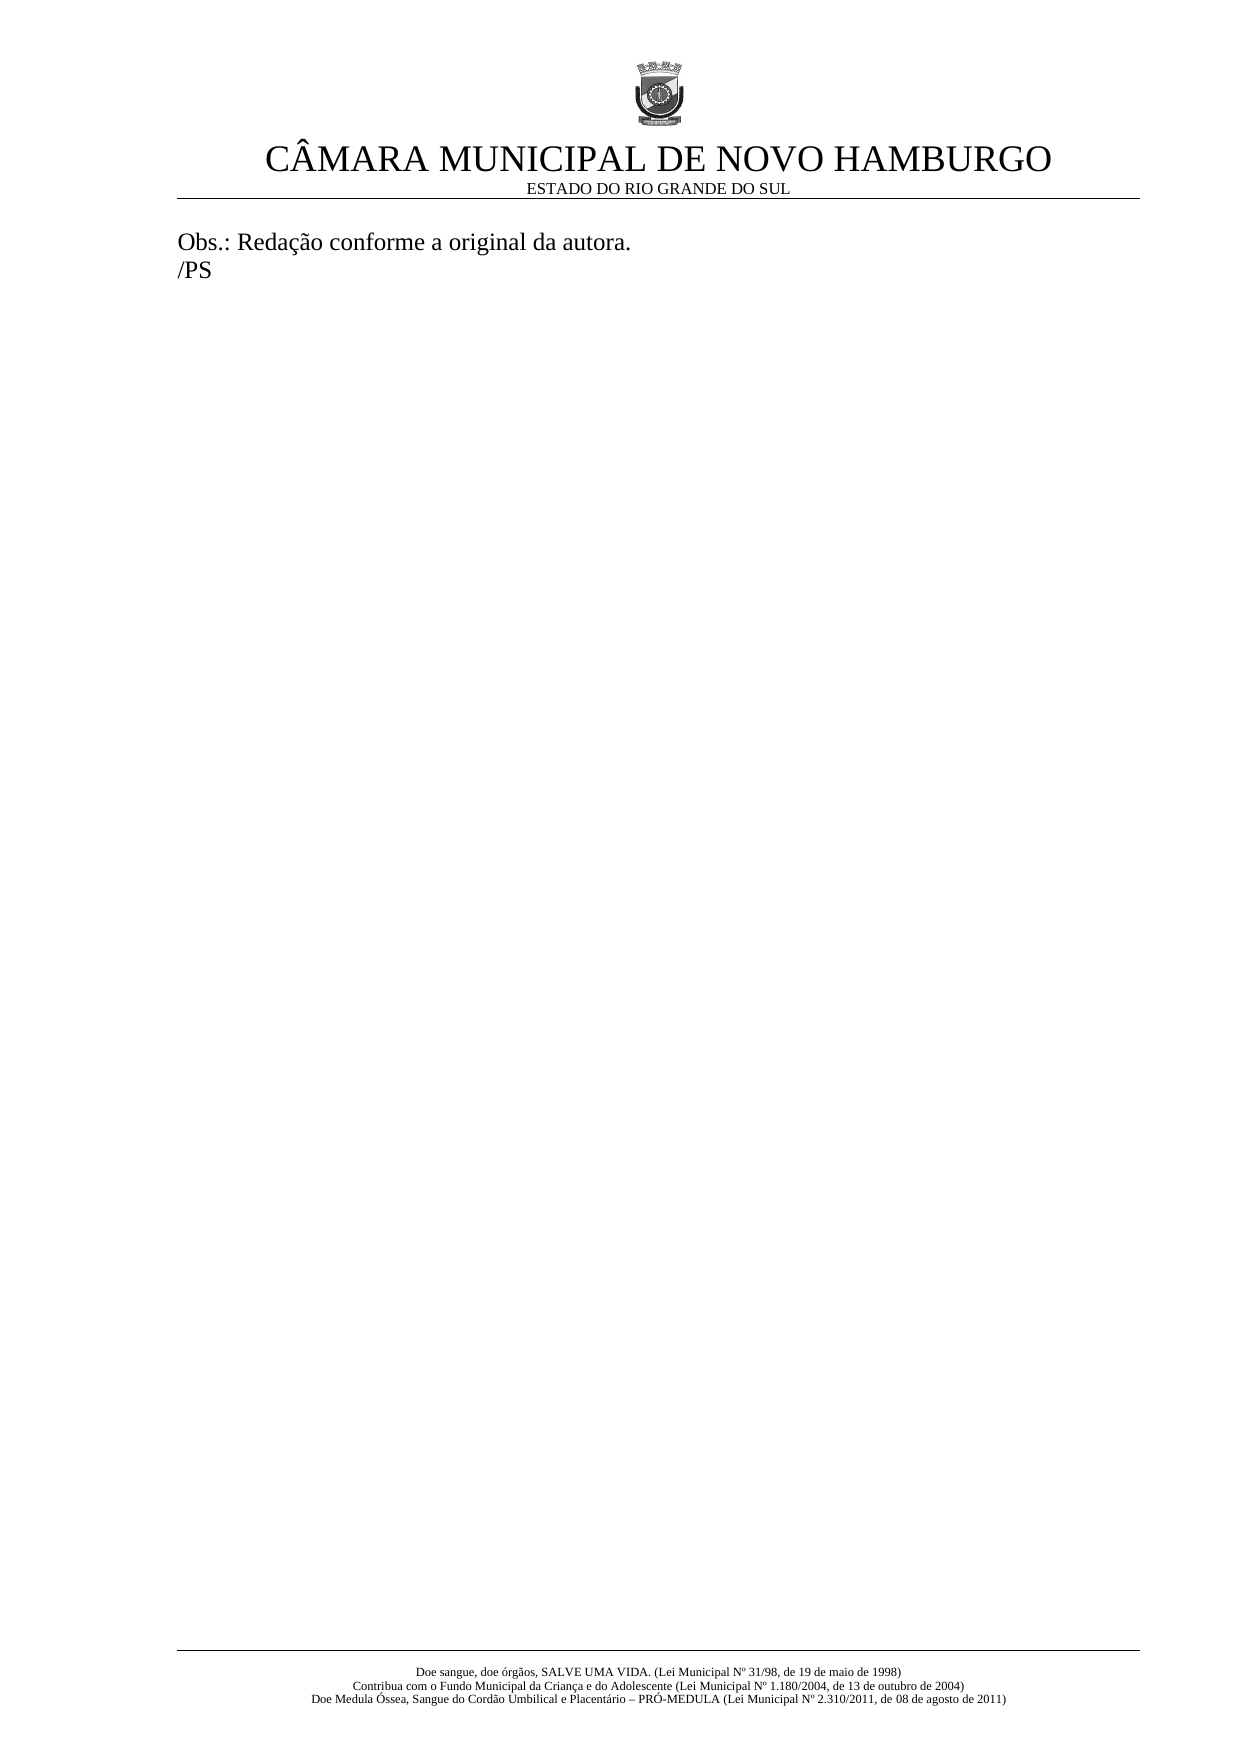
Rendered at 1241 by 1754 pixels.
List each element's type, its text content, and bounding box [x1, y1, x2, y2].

text Obs.: Redação conforme a original da autora. [177, 228, 1140, 256]
text /PS [177, 256, 1140, 284]
